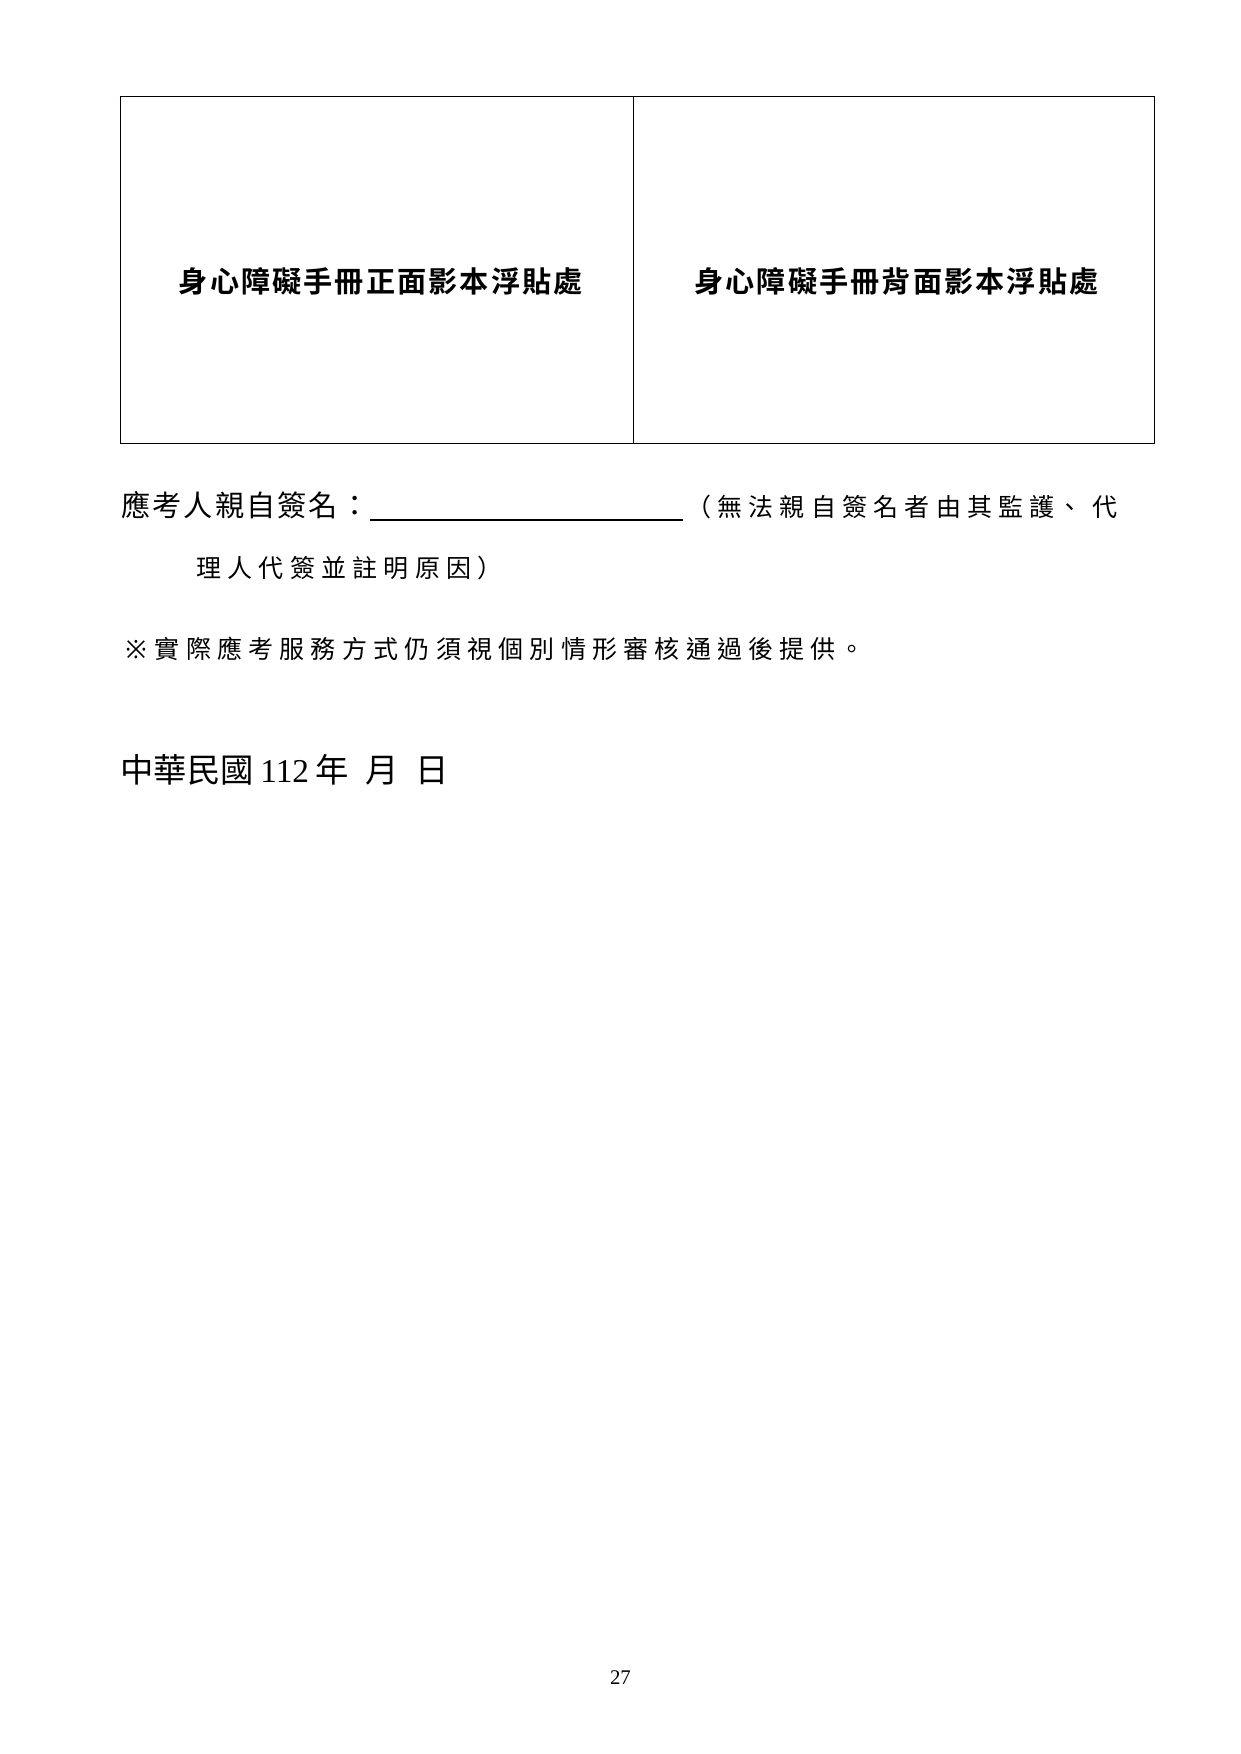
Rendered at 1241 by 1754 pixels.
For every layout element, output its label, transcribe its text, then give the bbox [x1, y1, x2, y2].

text ※實際應考服務方式仍須視個別情形審核通過後提供。 [120, 606, 1120, 668]
table_cell 身心障礙手冊背面影本浮貼處 [634, 97, 1154, 442]
text 應考人親自簽名： （無法親自簽名者由其監護、代理人代簽並註明原因） [120, 462, 1120, 587]
text 中華民國112年 月 日 [120, 743, 1120, 792]
table_cell 身心障礙手冊正面影本浮貼處 [121, 97, 633, 442]
